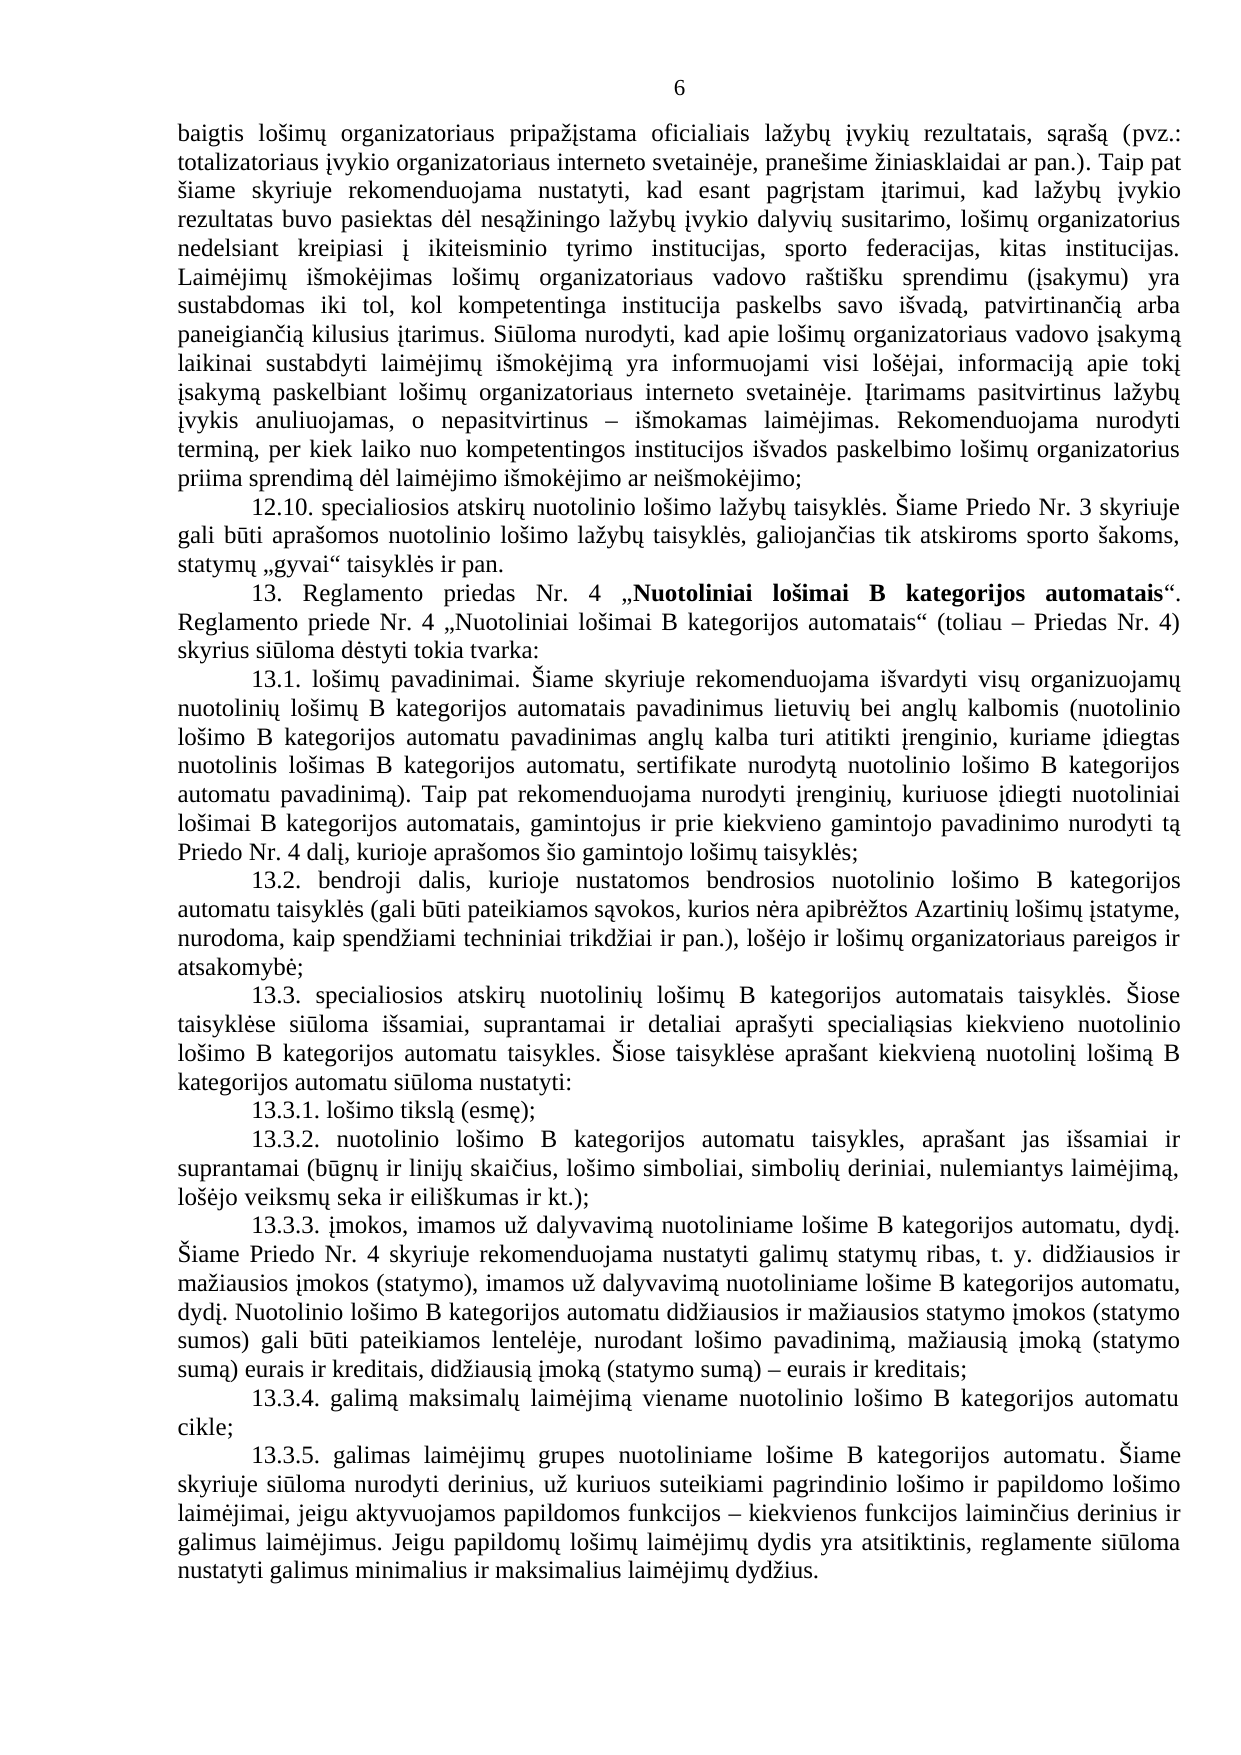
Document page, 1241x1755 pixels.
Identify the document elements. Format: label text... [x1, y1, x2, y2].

text baigtis lošimų organizatoriaus pripažįstama oficialiais lažybų įvykių rezultatais, sąrašą (pvz.: totalizatoriaus įvykio organizatoriaus interneto svetainėje, pranešime žiniasklaidai ar pan.). Taip pat šiame skyriuje rekomenduojama nustatyti, kad esant pagrįstam įtarimui, kad lažybų įvykio rezultatas buvo pasiektas dėl nesąžiningo lažybų įvykio dalyvių susitarimo, lošimų organizatorius nedelsiant kreipiasi į ikiteisminio tyrimo institucijas, sporto federacijas, kitas institucijas. Laimėjimų išmokėjimas lošimų organizatoriaus vadovo raštišku sprendimu (įsakymu) yra sustabdomas iki tol, kol kompetentinga institucija paskelbs savo išvadą, patvirtinančią arba paneigiančią kilusius įtarimus. Siūloma nurodyti, kad apie lošimų organizatoriaus vadovo įsakymą laikinai sustabdyti laimėjimų išmokėjimą yra informuojami visi lošėjai, informaciją apie tokį įsakymą paskelbiant lošimų organizatoriaus interneto svetainėje. Įtarimams pasitvirtinus lažybų įvykis anuliuojamas, o nepasitvirtinus – išmokamas laimėjimas. Rekomenduojama nurodyti terminą, per kiek laiko nuo kompetentingos institucijos išvados paskelbimo lošimų organizatorius priima sprendimą dėl laimėjimo išmokėjimo ar neišmokėjimo; [177, 118, 1181, 492]
text 13.3.5. galimas laimėjimų grupes nuotoliniame lošime B kategorijos automatu. Šiame skyriuje siūloma nurodyti derinius, už kuriuos suteikiami pagrindinio lošimo ir papildomo lošimo laimėjimai, jeigu aktyvuojamos papildomos funkcijos – kiekvienos funkcijos laiminčius derinius ir galimus laimėjimus. Jeigu papildomų lošimų laimėjimų dydis yra atsitiktinis, reglamente siūloma nustatyti galimus minimalius ir maksimalius laimėjimų dydžius. [177, 1441, 1181, 1584]
text 13. Reglamento priedas Nr. 4 „Nuotoliniai lošimai B kategorijos automatais“. Reglamento priede Nr. 4 „Nuotoliniai lošimai B kategorijos automatais“ (toliau – Priedas Nr. 4) skyrius siūloma dėstyti tokia tvarka: [177, 578, 1181, 664]
text 13.3.4. galimą maksimalų laimėjimą viename nuotolinio lošimo B kategorijos automatu cikle; [177, 1383, 1181, 1441]
text 13.1. lošimų pavadinimai. Šiame skyriuje rekomenduojama išvardyti visų organizuojamų nuotolinių lošimų B kategorijos automatais pavadinimus lietuvių bei anglų kalbomis (nuotolinio lošimo B kategorijos automatu pavadinimas anglų kalba turi atitikti įrenginio, kuriame įdiegtas nuotolinis lošimas B kategorijos automatu, sertifikate nurodytą nuotolinio lošimo B kategorijos automatu pavadinimą). Taip pat rekomenduojama nurodyti įrenginių, kuriuose įdiegti nuotoliniai lošimai B kategorijos automatais, gamintojus ir prie kiekvieno gamintojo pavadinimo nurodyti tą Priedo Nr. 4 dalį, kurioje aprašomos šio gamintojo lošimų taisyklės; [177, 664, 1181, 866]
text 13.2. bendroji dalis, kurioje nustatomos bendrosios nuotolinio lošimo B kategorijos automatu taisyklės (gali būti pateikiamos sąvokos, kurios nėra apibrėžtos Azartinių lošimų įstatyme, nurodoma, kaip spendžiami techniniai trikdžiai ir pan.), lošėjo ir lošimų organizatoriaus pareigos ir atsakomybė; [177, 866, 1181, 981]
text 12.10. specialiosios atskirų nuotolinio lošimo lažybų taisyklės. Šiame Priedo Nr. 3 skyriuje gali būti aprašomos nuotolinio lošimo lažybų taisyklės, galiojančias tik atskiroms sporto šakoms, statymų „gyvai“ taisyklės ir pan. [177, 492, 1181, 578]
text 13.3. specialiosios atskirų nuotolinių lošimų B kategorijos automatais taisyklės. Šiose taisyklėse siūloma išsamiai, suprantamai ir detaliai aprašyti specialiąsias kiekvieno nuotolinio lošimo B kategorijos automatu taisykles. Šiose taisyklėse aprašant kiekvieną nuotolinį lošimą B kategorijos automatu siūloma nustatyti: [177, 981, 1181, 1096]
text 13.3.3. įmokos, imamos už dalyvavimą nuotoliniame lošime B kategorijos automatu, dydį. Šiame Priedo Nr. 4 skyriuje rekomenduojama nustatyti galimų statymų ribas, t. y. didžiausios ir mažiausios įmokos (statymo), imamos už dalyvavimą nuotoliniame lošime B kategorijos automatu, dydį. Nuotolinio lošimo B kategorijos automatu didžiausios ir mažiausios statymo įmokos (statymo sumos) gali būti pateikiamos lentelėje, nurodant lošimo pavadinimą, mažiausią įmoką (statymo sumą) eurais ir kreditais, didžiausią įmoką (statymo sumą) – eurais ir kreditais; [177, 1211, 1181, 1383]
text 13.3.2. nuotolinio lošimo B kategorijos automatu taisykles, aprašant jas išsamiai ir suprantamai (būgnų ir linijų skaičius, lošimo simboliai, simbolių deriniai, nulemiantys laimėjimą, lošėjo veiksmų seka ir eiliškumas ir kt.); [177, 1124, 1181, 1211]
text 13.3.1. lošimo tikslą (esmę); [177, 1096, 1181, 1124]
